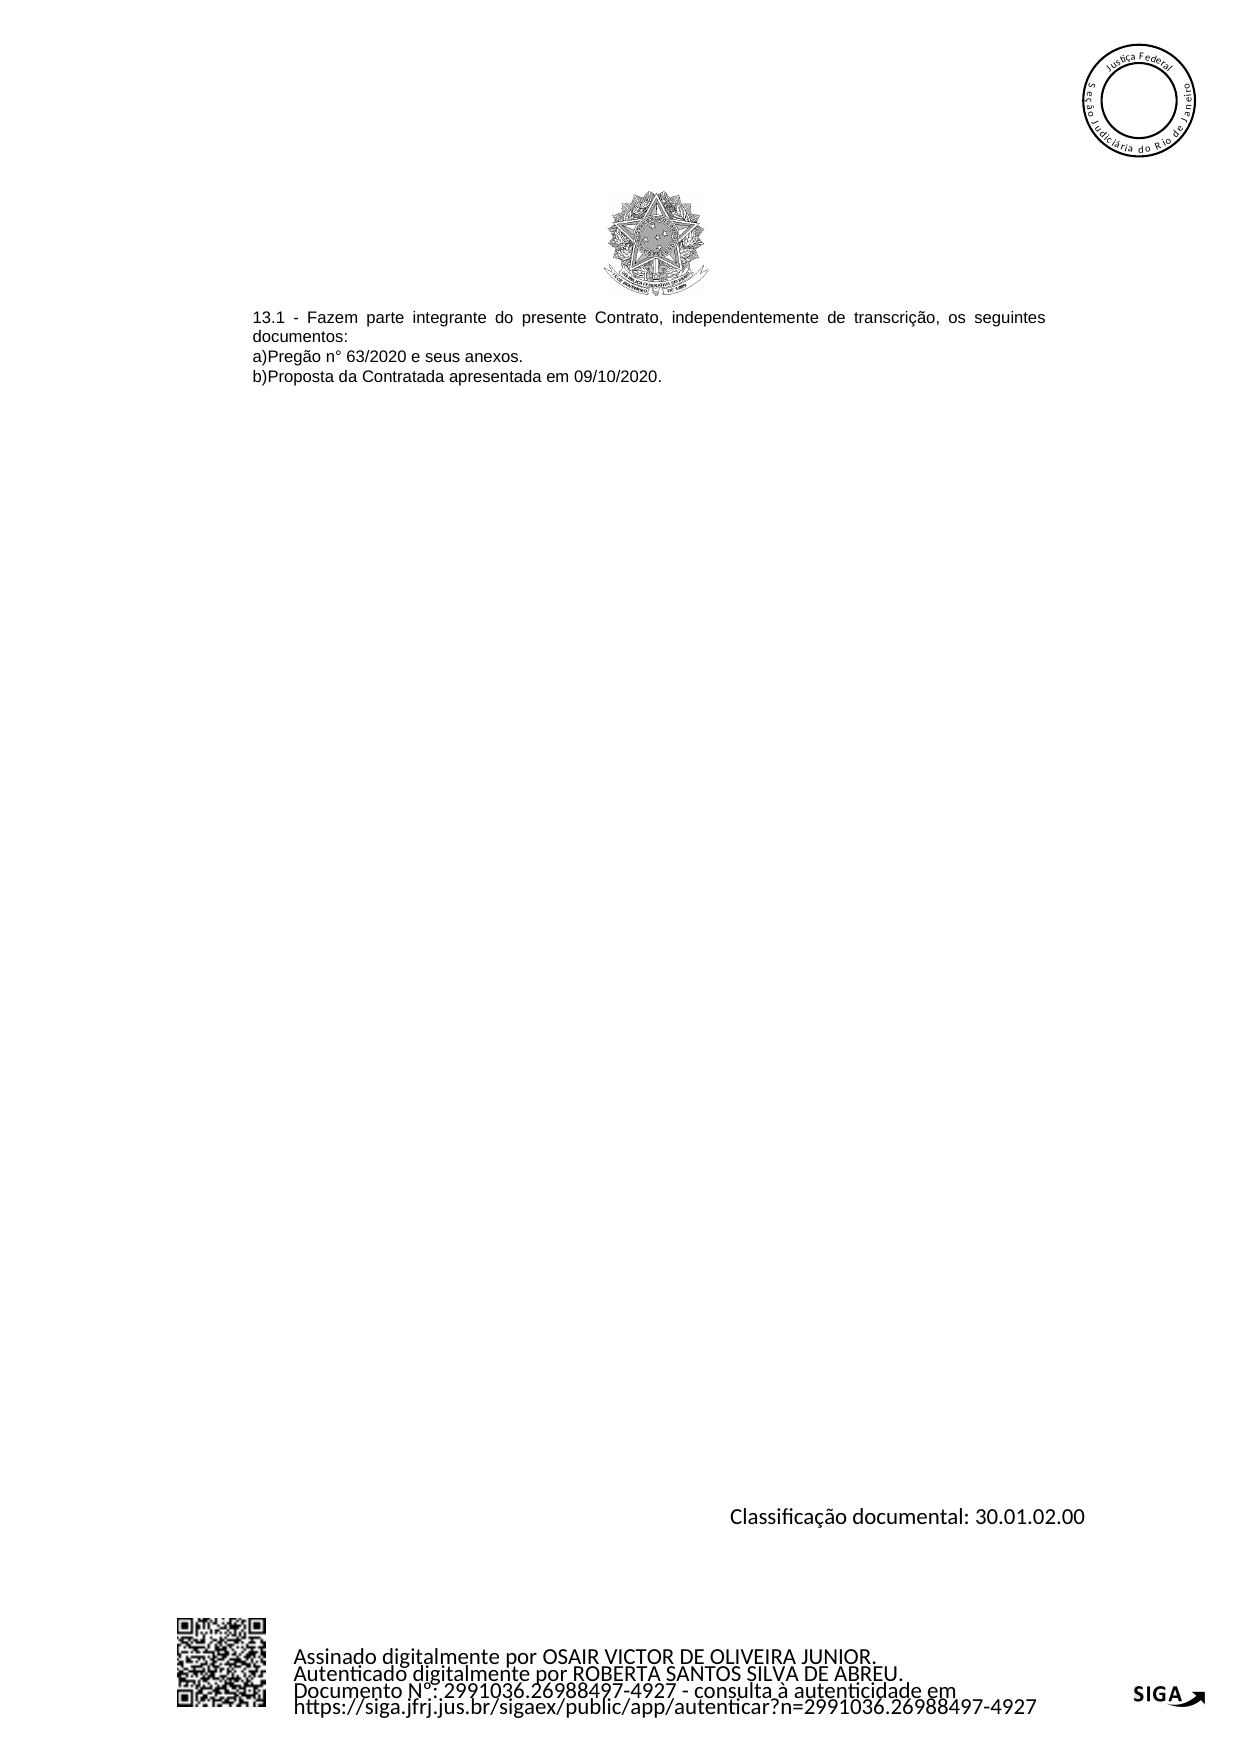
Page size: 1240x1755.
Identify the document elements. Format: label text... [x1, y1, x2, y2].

text 13.1 - Fazem parte integrante do presente Contrato, independentemente de transcrição, os seguintes documentos: [252, 307, 1046, 346]
list Pregão n° 63/2020 e seus anexos. [140, 347, 1046, 366]
list Proposta da Contratada apresentada em 09/10/2020. [140, 366, 1046, 386]
